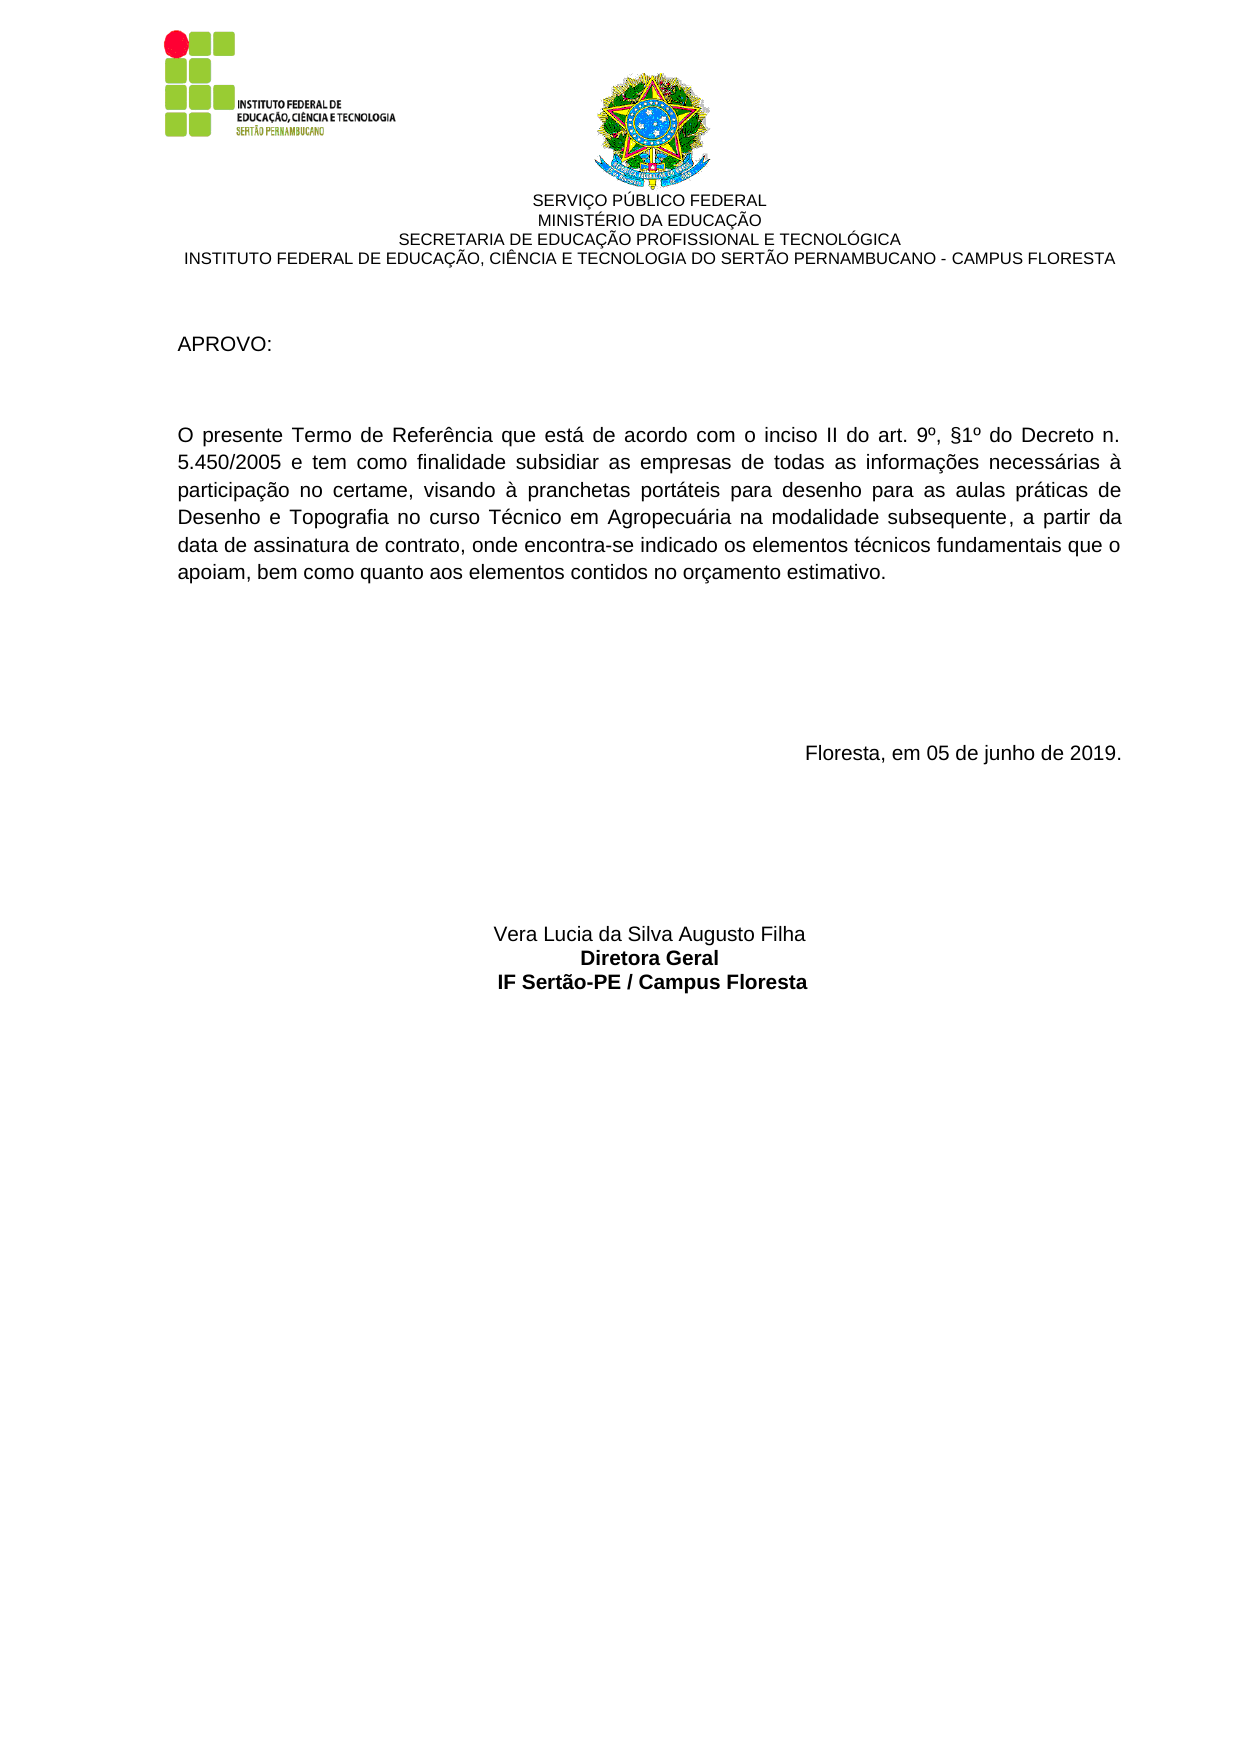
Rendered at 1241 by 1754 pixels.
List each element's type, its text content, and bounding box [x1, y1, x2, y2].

text Floresta, em 05 de junho de 2019. [177, 741, 1122, 765]
text O presente Termo de Referência que está de acordo com o inciso II do art. 9º, §1º do Decreto n. 5.450/2005 e tem como finalidade subsidiar as empresas de todas as informações necessárias à participação no certame, visando à pranchetas portáteis para desenho para as aulas práticas de Desenho e Topografia no curso Técnico em Agropecuária na modalidade subsequente, a partir da data de assinatura de contrato, onde encontra-se indicado os elementos técnicos fundamentais que o apoiam, bem como quanto aos elementos contidos no orçamento estimativo. [177, 423, 1122, 584]
text IF Sertão-PE / Campus Floresta [177, 970, 1122, 994]
text Vera Lucia da Silva Augusto Filha [177, 922, 1122, 946]
text Diretora Geral [177, 946, 1122, 970]
text APROVO: [177, 332, 1122, 356]
picture [156, 27, 403, 142]
